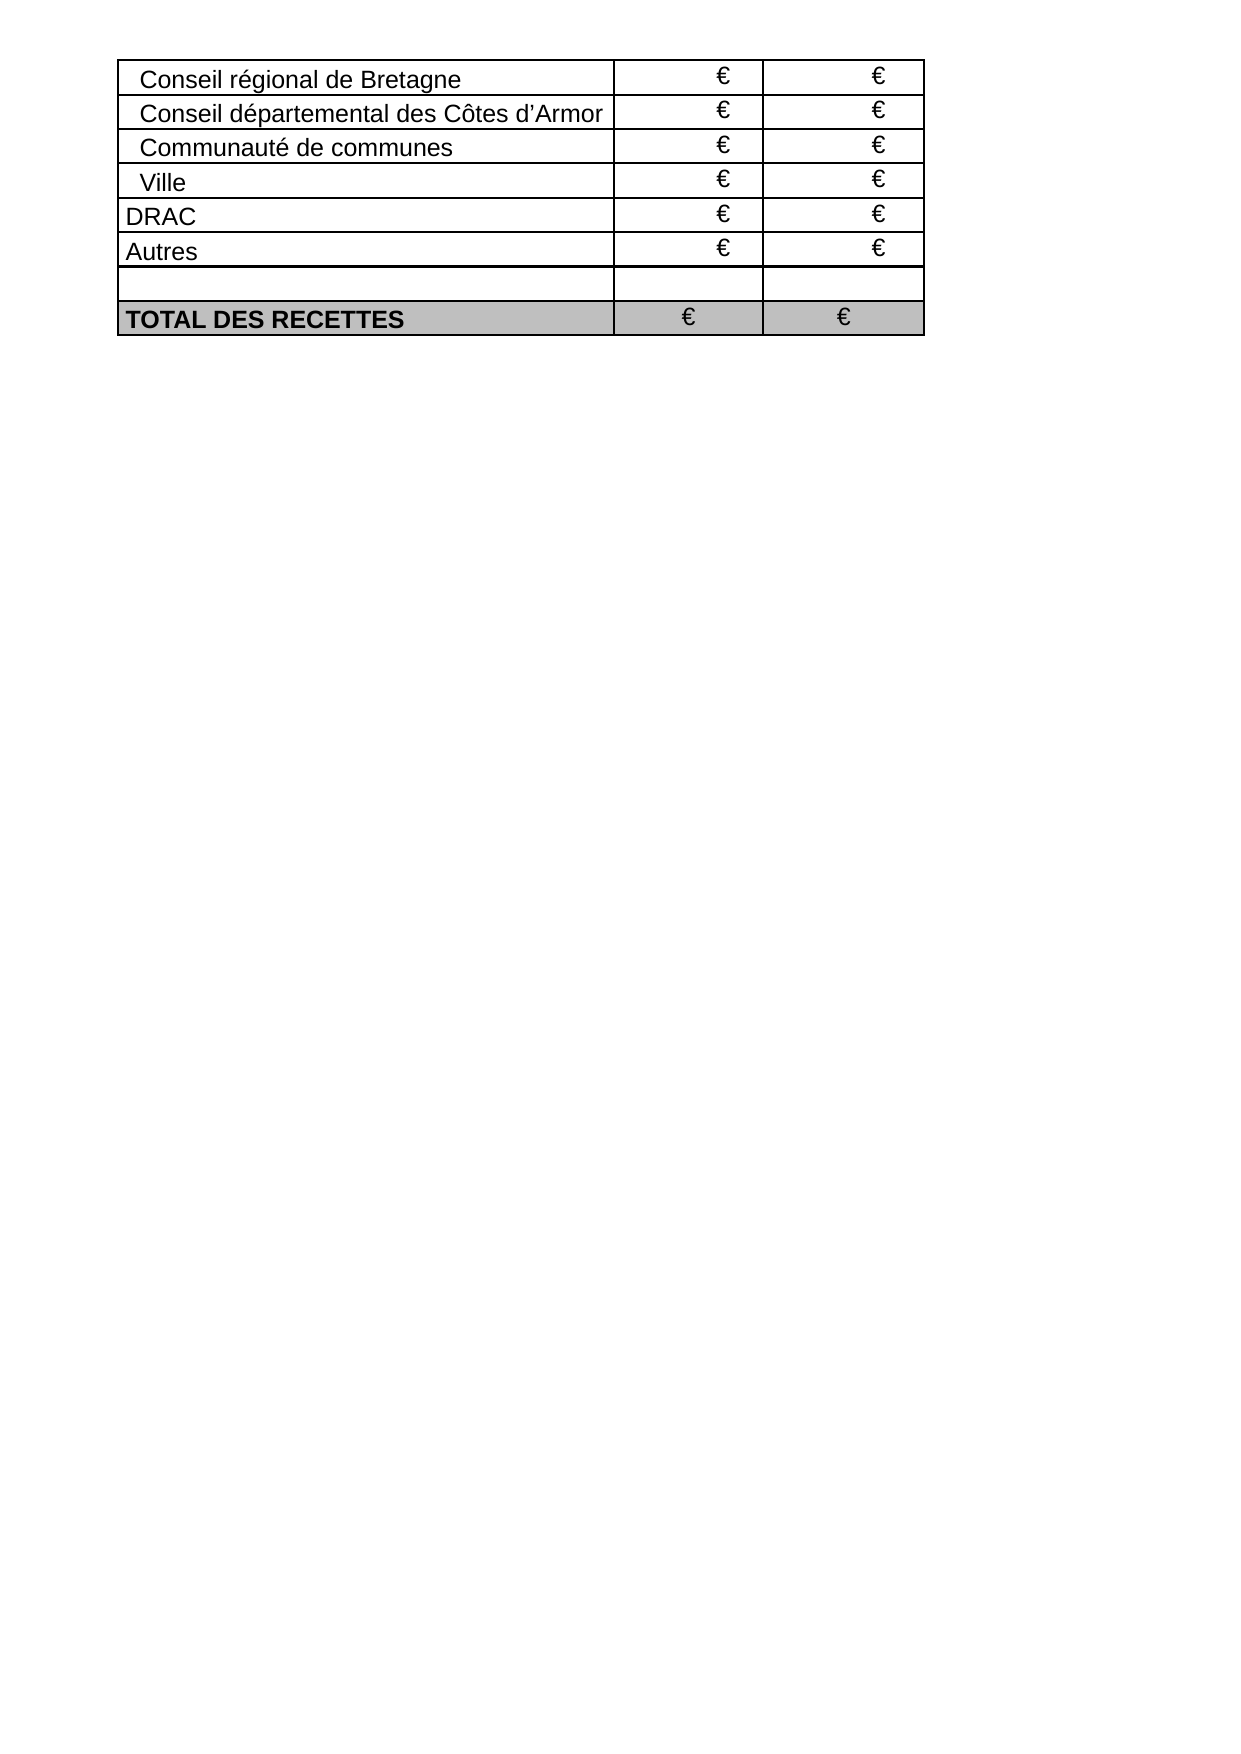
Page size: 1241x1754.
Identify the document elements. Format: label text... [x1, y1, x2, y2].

table_cell € [615, 130, 762, 162]
table_cell € [615, 199, 762, 231]
table_cell € [764, 199, 923, 231]
table_cell DRAC [119, 199, 613, 231]
table_cell [615, 268, 762, 300]
table_cell € [764, 164, 923, 197]
table_cell € [615, 61, 762, 93]
table_cell € [615, 164, 762, 197]
table_cell Autres [119, 233, 613, 265]
table_cell € [615, 96, 762, 128]
table_cell Communauté de communes [119, 130, 613, 162]
table_cell TOTAL DES RECETTES [119, 302, 613, 334]
table_cell € [615, 302, 762, 334]
table_cell € [764, 233, 923, 265]
table_cell € [764, 302, 923, 334]
table_cell € [764, 130, 923, 162]
table_cell € [764, 96, 923, 128]
table_cell € [615, 233, 762, 265]
table_cell € [764, 61, 923, 93]
table_cell [764, 268, 923, 300]
table_cell Conseil régional de Bretagne [119, 61, 613, 93]
table_cell [119, 268, 613, 300]
table_cell Conseil départemental des Côtes d’Armor [119, 96, 613, 128]
table_cell Ville [119, 164, 613, 197]
